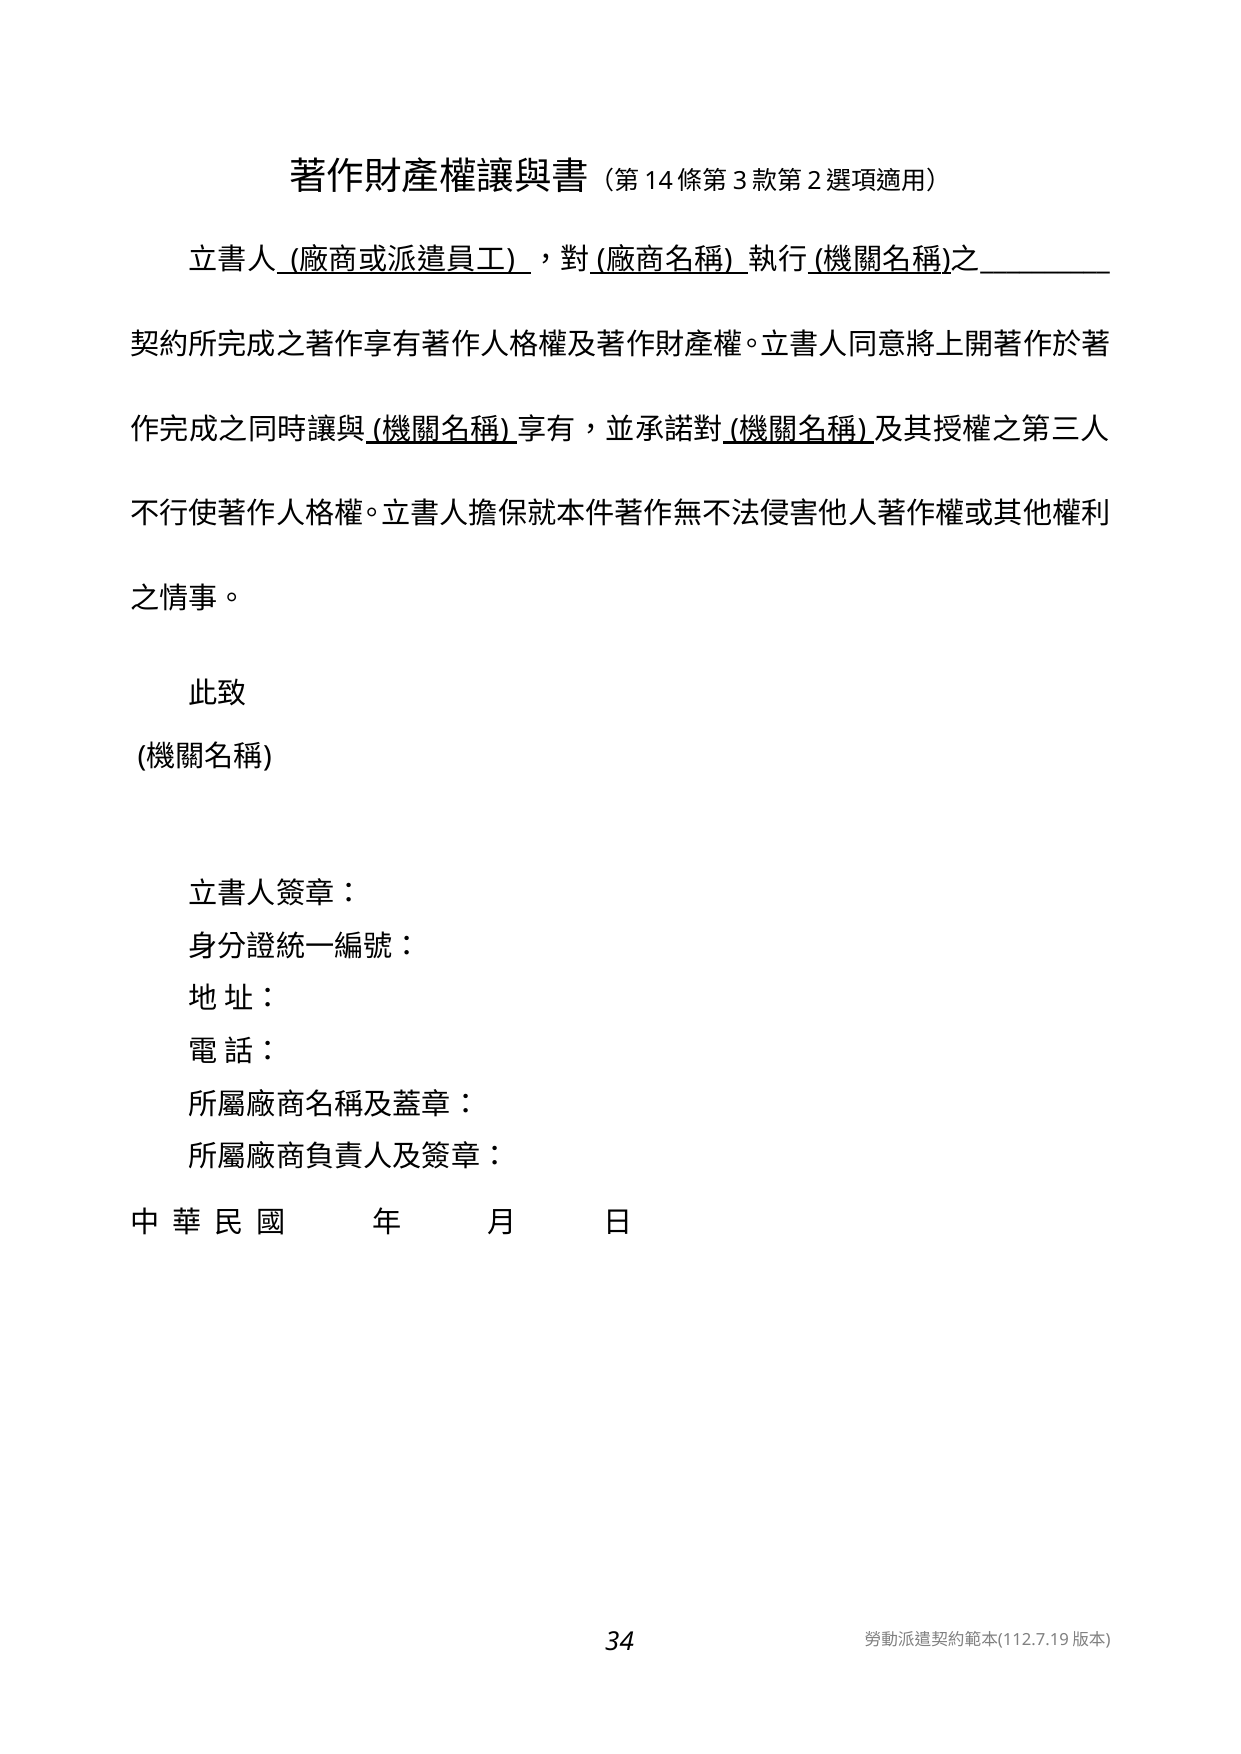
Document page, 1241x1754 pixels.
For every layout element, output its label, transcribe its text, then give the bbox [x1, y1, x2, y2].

text (機關名稱) [130, 733, 1110, 775]
text 地 址： [130, 975, 1110, 1017]
text 著作財產權讓與書（第14條第3款第2選項適用） [130, 146, 1110, 201]
text 電 話： [130, 1028, 1110, 1070]
text 所屬廠商名稱及蓋章： [130, 1080, 1110, 1123]
text 身分證統一編號： [130, 922, 1110, 964]
text 立書人簽章： [130, 869, 1110, 912]
text 立書人 (廠商或派遣員工) ，對 (廠商名稱) 執行 (機關名稱)之__________契約所完成之著作享有著作人格權及著作財產權。立書人同意將上開著作於著作完成之同時讓與 (機關名稱) 享有，並承諾對 (機關名稱) 及其授權之第三人不行使著作人格權。立書人擔保就本件著作無不法侵害他人著作權或其他權利之情事。 [130, 236, 1110, 617]
text 中 華 民 國 年 月 日 [130, 1198, 1104, 1241]
text 所屬廠商負責人及簽章： [130, 1133, 1110, 1175]
text 此致 [130, 669, 1110, 712]
